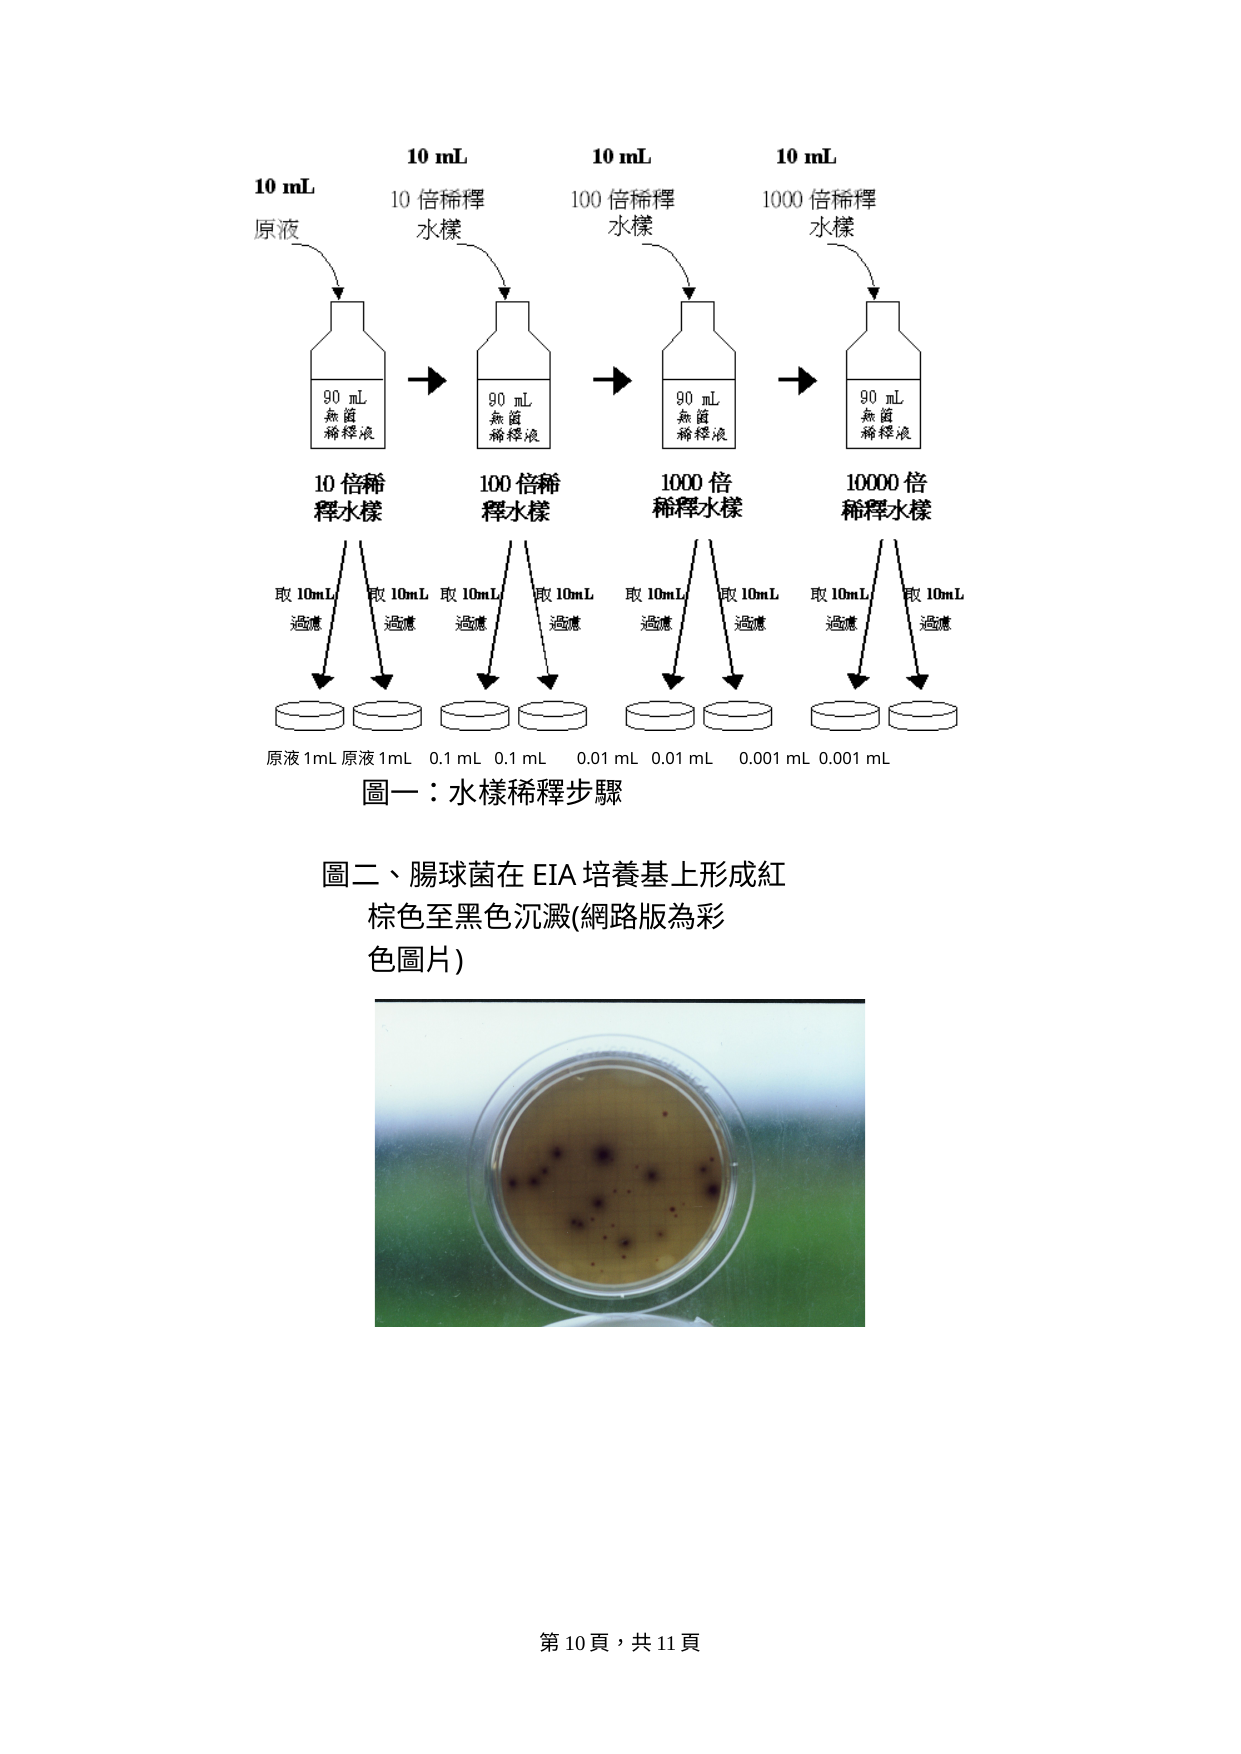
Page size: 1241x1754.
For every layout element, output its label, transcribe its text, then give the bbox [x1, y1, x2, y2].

text 原液1mL 原液1mL 0.1 mL 0.1 mL 0.01 mL 0.01 mL 0.001 mL 0.001 mL [243, 150, 1013, 769]
text 圖二、腸球菌在EIA培養基上形成紅 [246, 852, 863, 894]
text 色圖片) [246, 936, 863, 979]
text 棕色至黑色沉澱(網路版為彩 [246, 894, 863, 936]
text 圖一：水樣稀釋步驟 [225, 769, 1053, 812]
picture [374, 999, 866, 1327]
